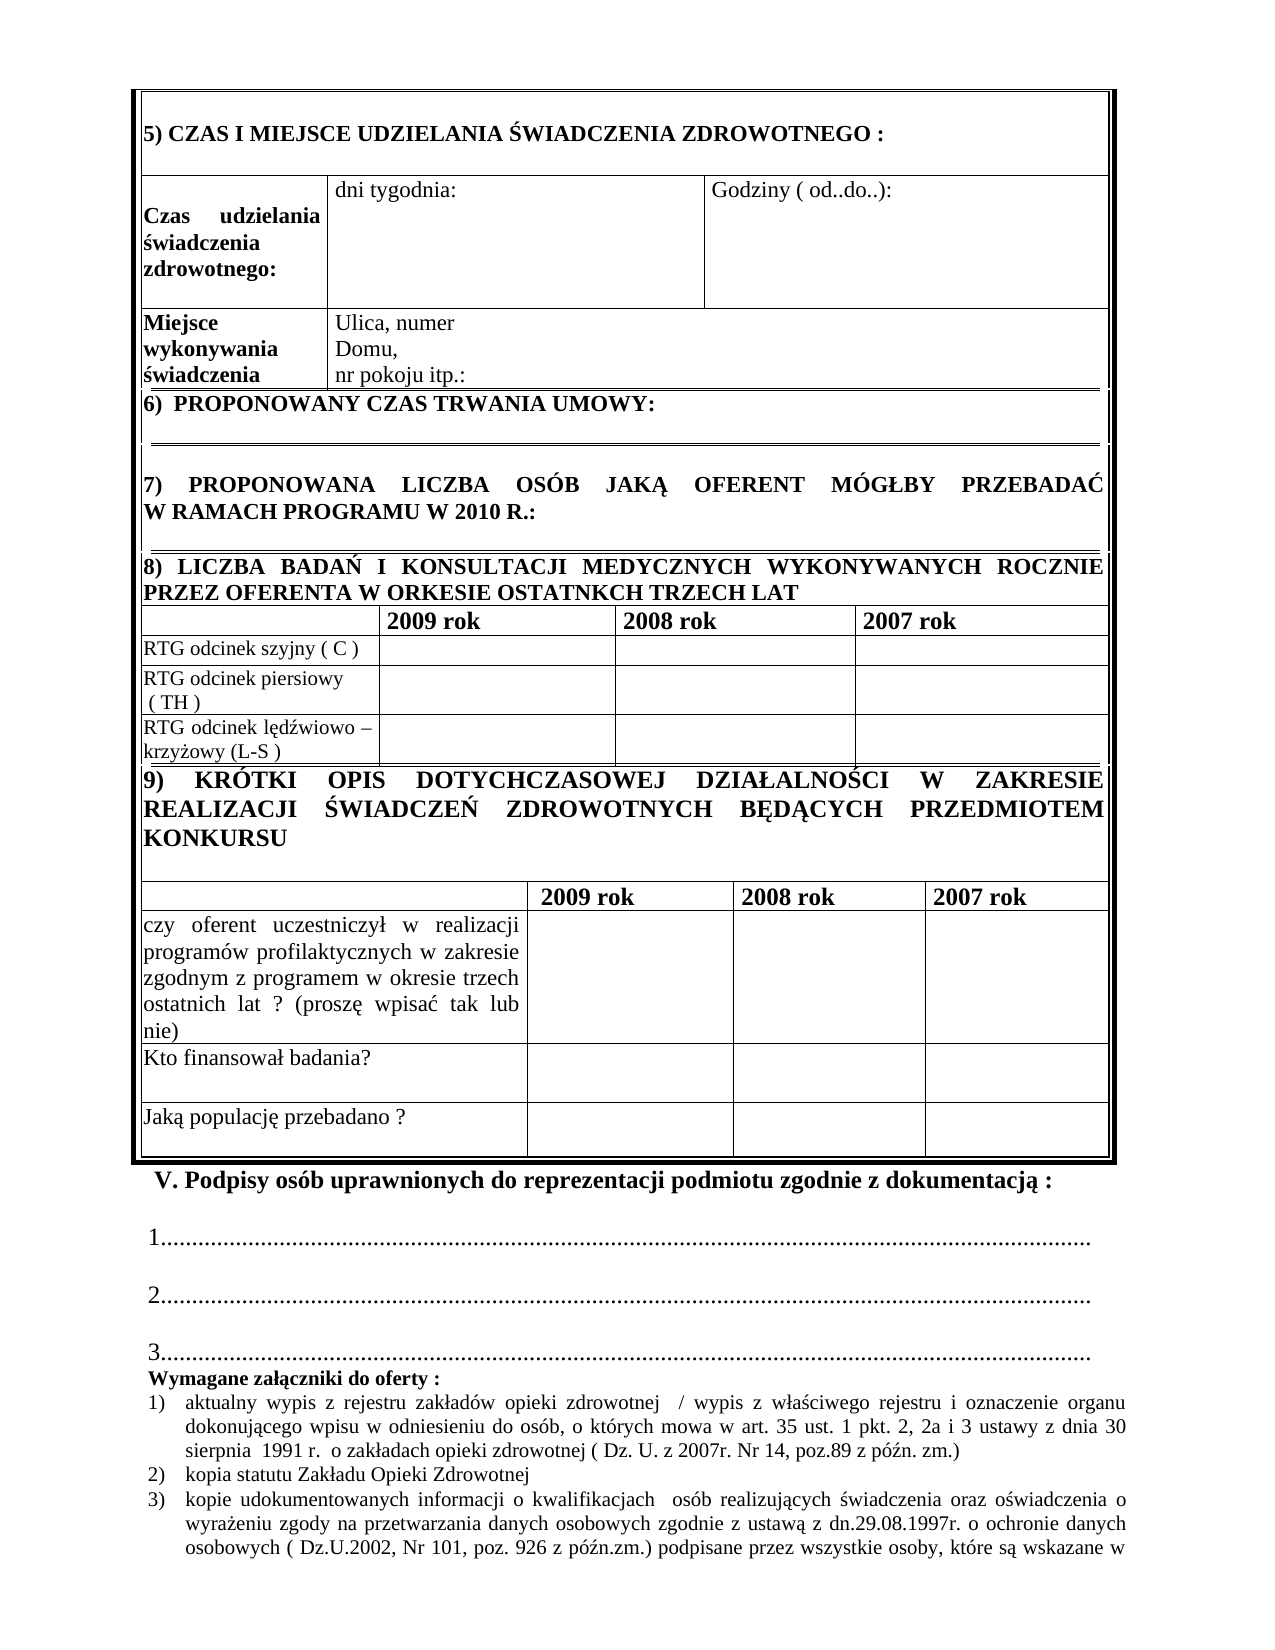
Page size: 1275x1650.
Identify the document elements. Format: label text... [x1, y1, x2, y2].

table_cell Jaką populację przebadano ? [142, 1103, 527, 1156]
table_cell [734, 1044, 925, 1102]
table_cell 7) PROPONOWANA LICZBA OSÓB JAKĄ OFERENT MÓGŁBY PRZEBADAĆ W RAMACH PROGRAMU W 2010 R.: [136, 443, 1112, 550]
table_cell 2009 rok [380, 606, 615, 635]
table_cell 2008 rok [616, 606, 855, 635]
table_cell [926, 1103, 1108, 1156]
table_cell 2007 rok [856, 606, 1108, 635]
list aktualny wypis z rejestru zakładów opieki zdrowotnej / wypis z właściwego rejestru i oznaczenie organu dokonującego wpisu w odniesieniu do osób, o których mowa w art. 35 ust. 1 pkt. 2, 2a i 3 ustawy z dnia 30 sierpnia 1991 r. o zakładach opieki zdrowotnej ( Dz. U. z 2007r. Nr 14, poz.89 z późn. zm.) [148, 1390, 1127, 1462]
list kopie udokumentowanych informacji o kwalifikacjach osób realizujących świadczenia oraz oświadczenia o wyrażeniu zgody na przetwarzania danych osobowych zgodnie z ustawą z dn.29.08.1997r. o ochronie danych osobowych ( Dz.U.2002, Nr 101, poz. 926 z późn.zm.) podpisane przez wszystkie osoby, które są wskazane w [148, 1486, 1127, 1559]
table_cell [136, 881, 141, 910]
table_cell 2009 rok [528, 882, 733, 910]
table_cell Miejsce wykonywania świadczenia [142, 309, 327, 388]
table_cell [380, 666, 615, 714]
table_cell czy oferent uczestniczył w realizacji programów profilaktycznych w zakresie zgodnym z programem w okresie trzech ostatnich lat ? (proszę wpisać tak lub nie) [142, 911, 527, 1043]
table_cell [616, 636, 855, 665]
table_cell 2007 rok [926, 882, 1108, 910]
text 2..................................................................................................................................................... [148, 1280, 1127, 1309]
table_cell [616, 715, 855, 763]
table_cell [380, 636, 615, 665]
table_cell RTG odcinek piersiowy ( TH ) [142, 666, 379, 714]
table_cell Godziny ( od..do..): [705, 176, 1108, 308]
list kopia statutu Zakładu Opieki Zdrowotnej [148, 1462, 1127, 1486]
text 3..................................................................................................................................................... [148, 1337, 1127, 1366]
table_cell [856, 636, 1108, 665]
text 1..................................................................................................................................................... [148, 1222, 1127, 1251]
table_cell [616, 666, 855, 714]
table_cell [142, 882, 527, 910]
table_cell Ulica, numer Domu, nr pokoju itp.: [328, 309, 1108, 388]
table_cell [926, 911, 1108, 1043]
table_cell [926, 1044, 1108, 1102]
table_cell [528, 1044, 733, 1102]
text V. Podpisy osób uprawnionych do reprezentacji podmiotu zgodnie z dokumentacją : [148, 1165, 1127, 1194]
table_cell dni tygodnia: [328, 176, 704, 308]
table_cell 5) CZAS I MIEJSCE UDZIELANIA ŚWIADCZENIA ZDROWOTNEGO : [136, 90, 1112, 175]
table_cell [136, 605, 141, 635]
table_cell 2008 rok [734, 882, 925, 910]
table_cell [142, 606, 379, 635]
table_cell [380, 715, 615, 763]
table_cell [528, 911, 733, 1043]
text Wymagane załączniki do oferty : [148, 1366, 1127, 1390]
table_cell [856, 666, 1108, 714]
table_cell RTG odcinek lędźwiowo –krzyżowy (L-S ) [142, 715, 379, 763]
table_cell [734, 911, 925, 1043]
table_cell [856, 715, 1108, 763]
table_cell RTG odcinek szyjny ( C ) [142, 636, 379, 665]
table_cell [528, 1103, 733, 1156]
table_cell 8) LICZBA BADAŃ I KONSULTACJI MEDYCZNYCH WYKONYWANYCH ROCZNIE PRZEZ OFERENTA W ORKESIE OSTATNKCH TRZECH LAT [136, 550, 1112, 605]
table_cell [734, 1103, 925, 1156]
table_cell Kto finansował badania? [142, 1044, 527, 1102]
table_cell 9) KRÓTKI OPIS DOTYCHCZASOWEJ DZIAŁALNOŚCI W ZAKRESIE REALIZACJI ŚWIADCZEŃ ZDROWOTNYCH BĘDĄCYCH PRZEDMIOTEM KONKURSU [136, 763, 1112, 881]
table_cell Czas udzielania świadczenia zdrowotnego: [142, 176, 327, 308]
table_cell 6) PROPONOWANY CZAS TRWANIA UMOWY: [136, 388, 1112, 443]
